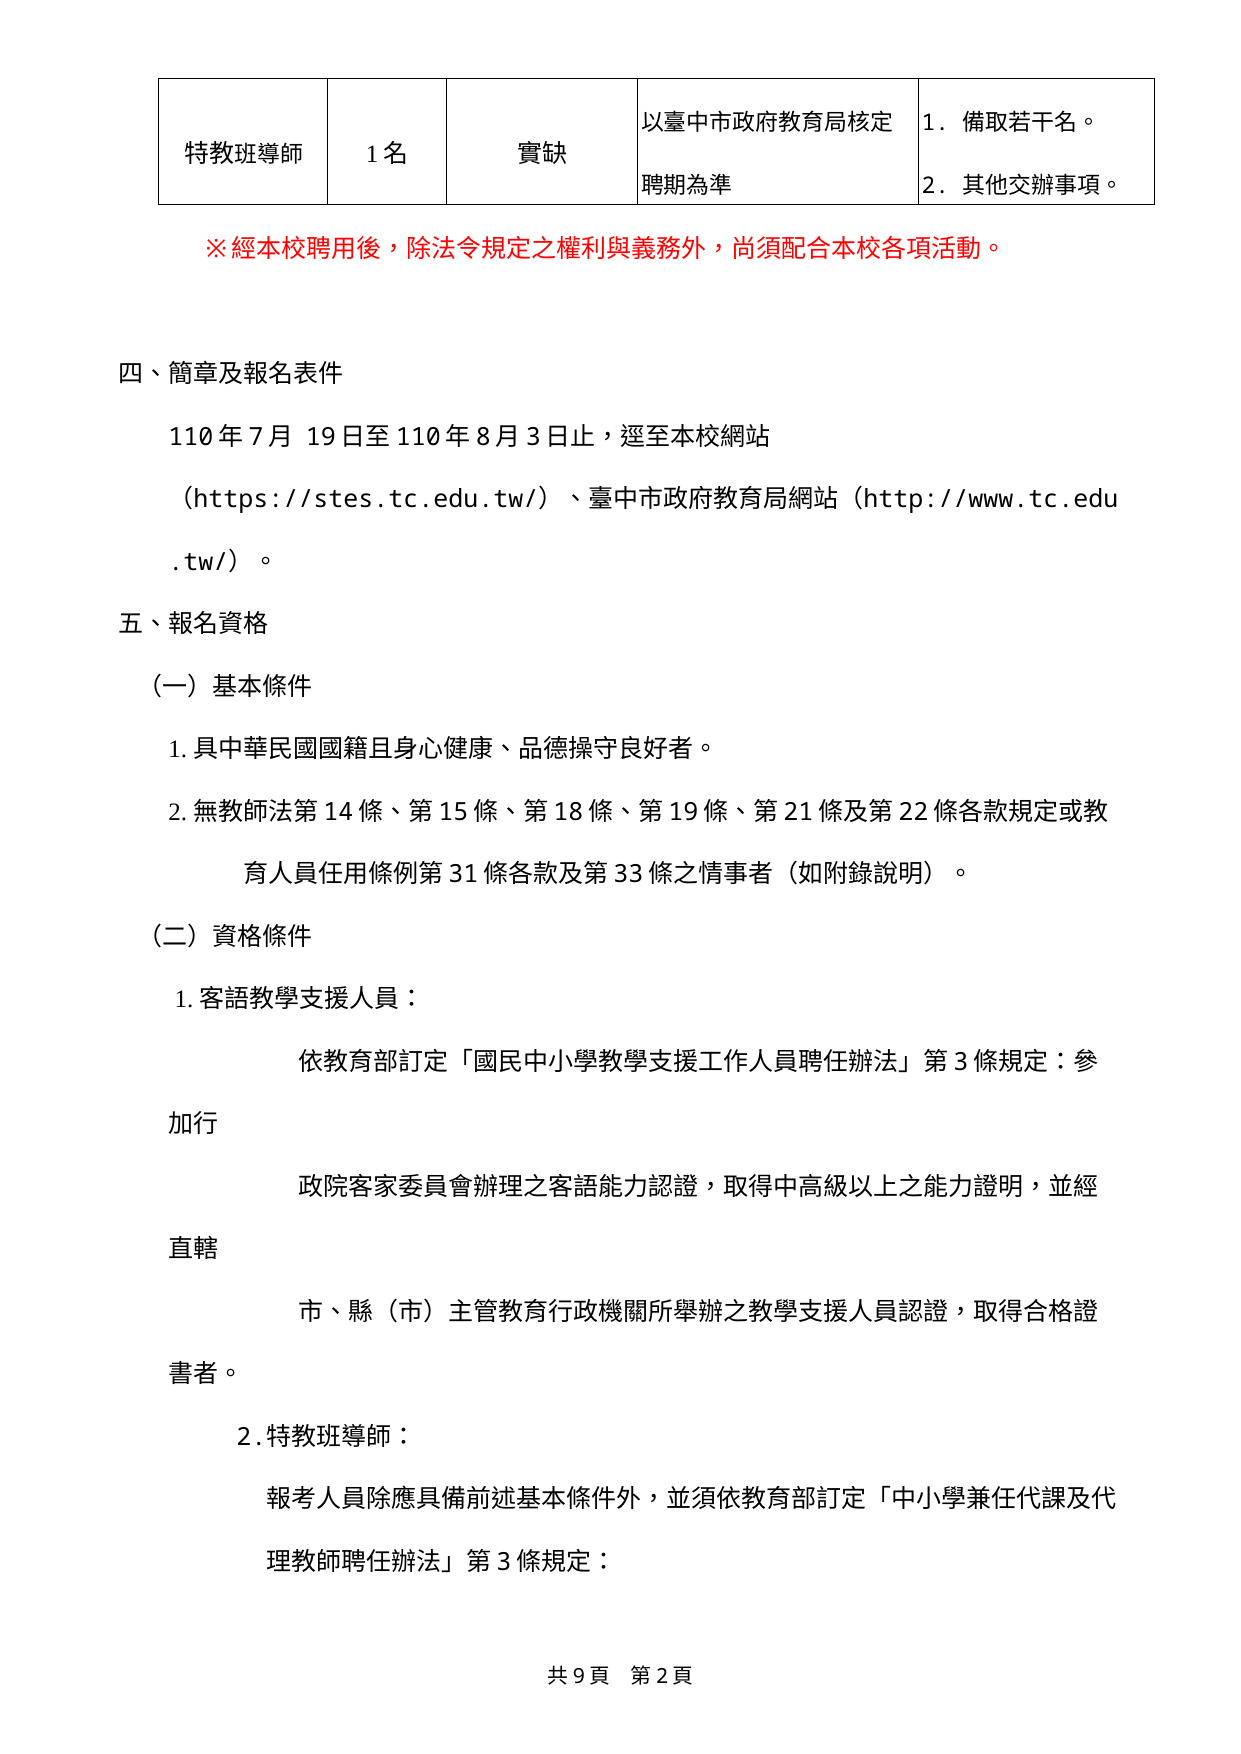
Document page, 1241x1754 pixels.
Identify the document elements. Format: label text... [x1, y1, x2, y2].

table_cell 特教班導師 [159, 79, 327, 204]
text 政院客家委員會辦理之客語能力認證，取得中高級以上之能力證明，並經直轄 [118, 1143, 1122, 1268]
table_cell 以臺中市政府教育局核定聘期為準 [638, 79, 918, 204]
table_cell 1. 備取若干名。 2. 其他交辦事項。 [919, 79, 1154, 204]
text 依教育部訂定「國民中小學教學支援工作人員聘任辦法」第3條規定：參加行 [118, 1018, 1122, 1143]
table_cell 實缺 [447, 79, 637, 204]
text 2.特教班導師： [236, 1393, 1122, 1455]
text 五、報名資格 [118, 580, 1122, 643]
text ※經本校聘用後，除法令規定之權利與義務外，尚須配合本校各項活動。 [201, 205, 1122, 268]
text 1. 客語教學支援人員： [118, 955, 1122, 1018]
table_cell 1名 [328, 79, 446, 204]
text 報考人員除應具備前述基本條件外，並須依教育部訂定「中小學兼任代課及代 [236, 1455, 1122, 1518]
text 市、縣（市）主管教育行政機關所舉辦之教學支援人員認證，取得合格證書者。 [118, 1268, 1122, 1393]
text （一）基本條件 [118, 643, 1122, 705]
text 理教師聘任辦法」第3條規定： [236, 1518, 1122, 1580]
text 四、簡章及報名表件 110年7月 19日至110年8月3日止，逕至本校網站（https://stes.tc.edu.tw/）、臺中市政府教育局網站（http://www.tc.edu.tw/）。 [118, 330, 1122, 580]
text 2. 無教師法第14條、第15條、第18條、第19條、第21條及第22條各款規定或教育人員任用條例第31條各款及第33條之情事者（如附錄說明）。 [118, 768, 1122, 893]
text （二）資格條件 [118, 893, 1122, 955]
text 1. 具中華民國國籍且身心健康、品德操守良好者。 [118, 705, 1122, 768]
